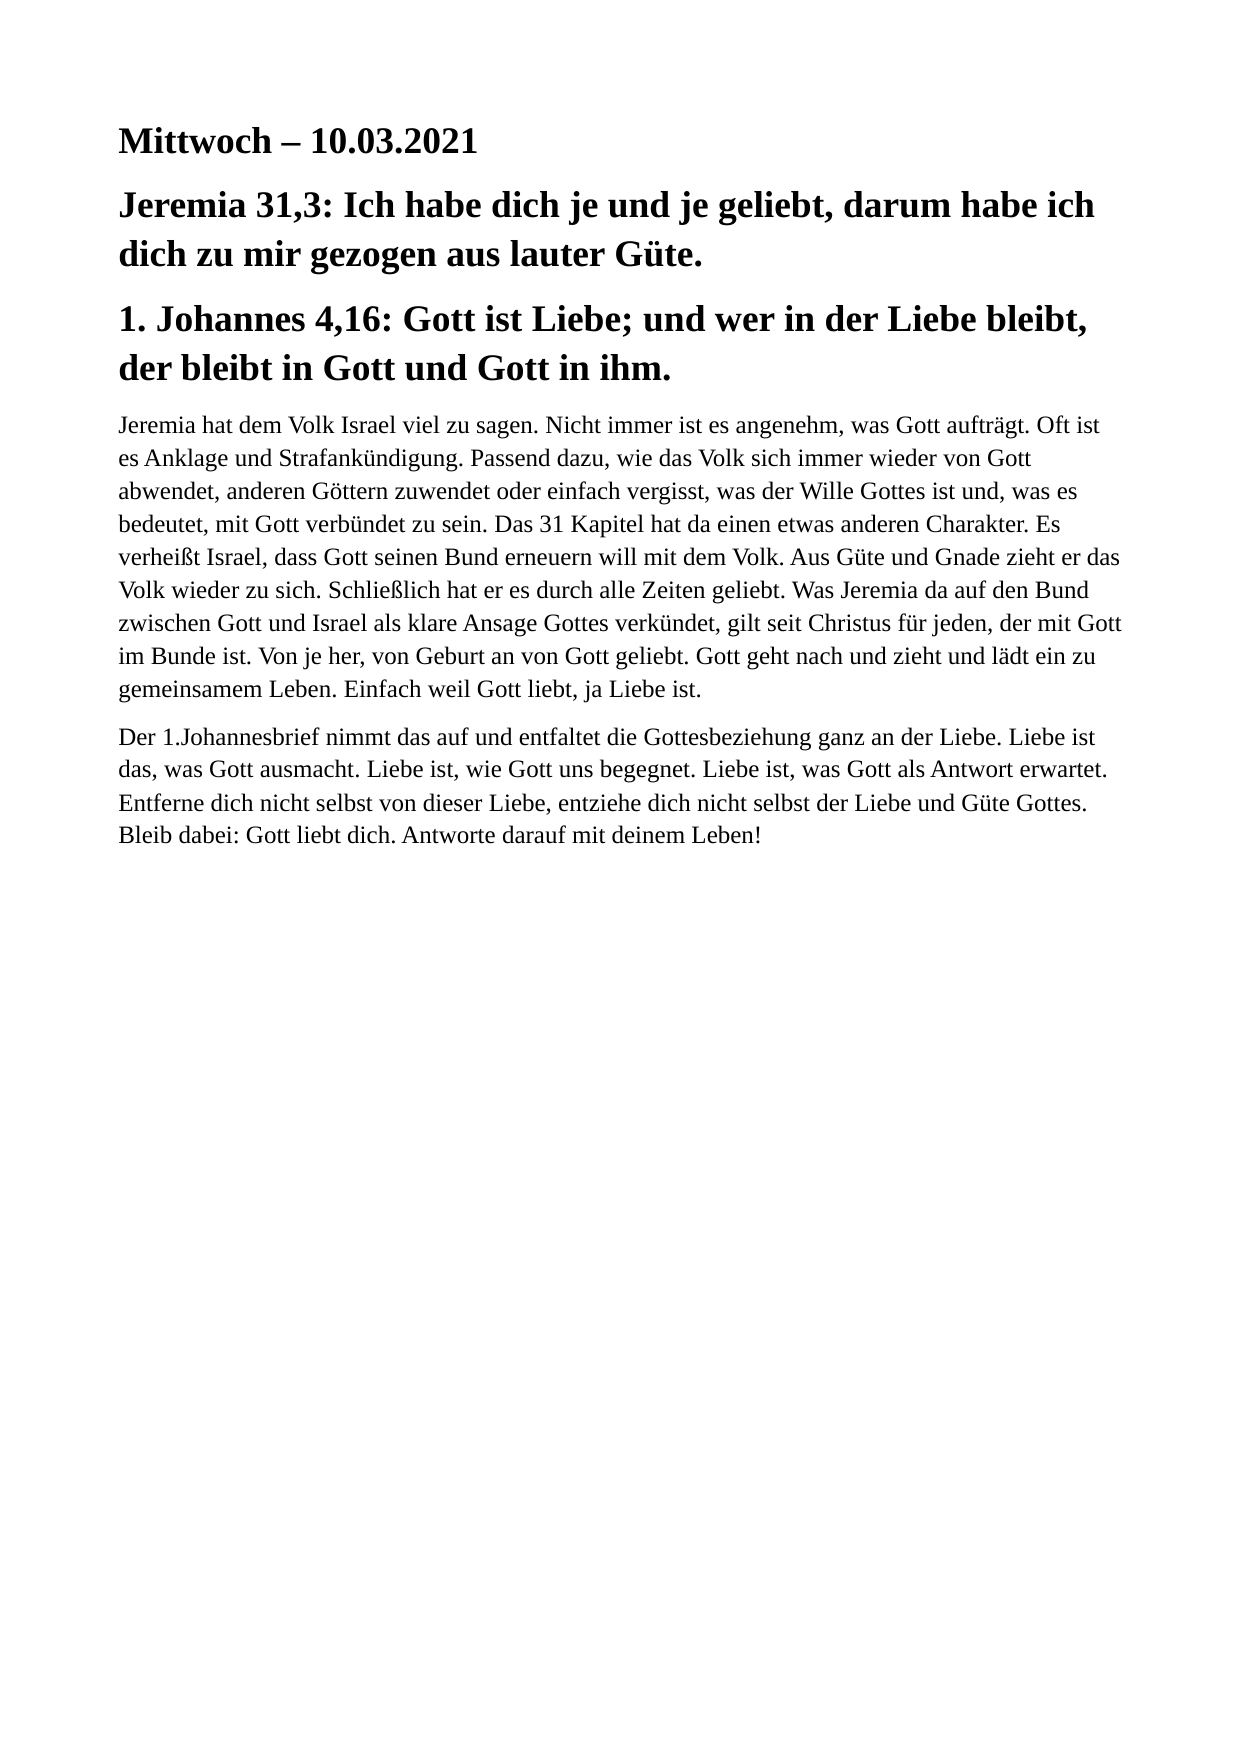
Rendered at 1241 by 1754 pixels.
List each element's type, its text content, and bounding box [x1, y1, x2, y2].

text 1. Johannes 4,16: Gott ist Liebe; und wer in der Liebe bleibt, der bleibt in Gott und Gott in ihm. [118, 296, 1122, 389]
text Jeremia hat dem Volk Israel viel zu sagen. Nicht immer ist es angenehm, was Gott aufträgt. Oft ist es Anklage und Strafankündigung. Passend dazu, wie das Volk sich immer wieder von Gott abwendet, anderen Göttern zuwendet oder einfach vergisst, was der Wille Gottes ist und, was es bedeutet, mit Gott verbündet zu sein. Das 31 Kapitel hat da einen etwas anderen Charakter. Es verheißt Israel, dass Gott seinen Bund erneuern will mit dem Volk. Aus Güte und Gnade zieht er das Volk wieder zu sich. Schließlich hat er es durch alle Zeiten geliebt. Was Jeremia da auf den Bund zwischen Gott und Israel als klare Ansage Gottes verkündet, gilt seit Christus für jeden, der mit Gott im Bunde ist. Von je her, von Geburt an von Gott geliebt. Gott geht nach und zieht und lädt ein zu gemeinsamem Leben. Einfach weil Gott liebt, ja Liebe ist. [118, 410, 1122, 703]
text Mittwoch – 10.03.2021 [118, 118, 1122, 161]
text Jeremia 31,3: Ich habe dich je und je geliebt, darum habe ich dich zu mir gezogen aus lauter Güte. [118, 182, 1122, 275]
text Der 1.Johannesbrief nimmt das auf und entfaltet die Gottesbeziehung ganz an der Liebe. Liebe ist das, was Gott ausmacht. Liebe ist, wie Gott uns begegnet. Liebe ist, was Gott als Antwort erwartet. Entferne dich nicht selbst von dieser Liebe, entziehe dich nicht selbst der Liebe und Güte Gottes. Bleib dabei: Gott liebt dich. Antworte darauf mit deinem Leben! [118, 722, 1122, 849]
